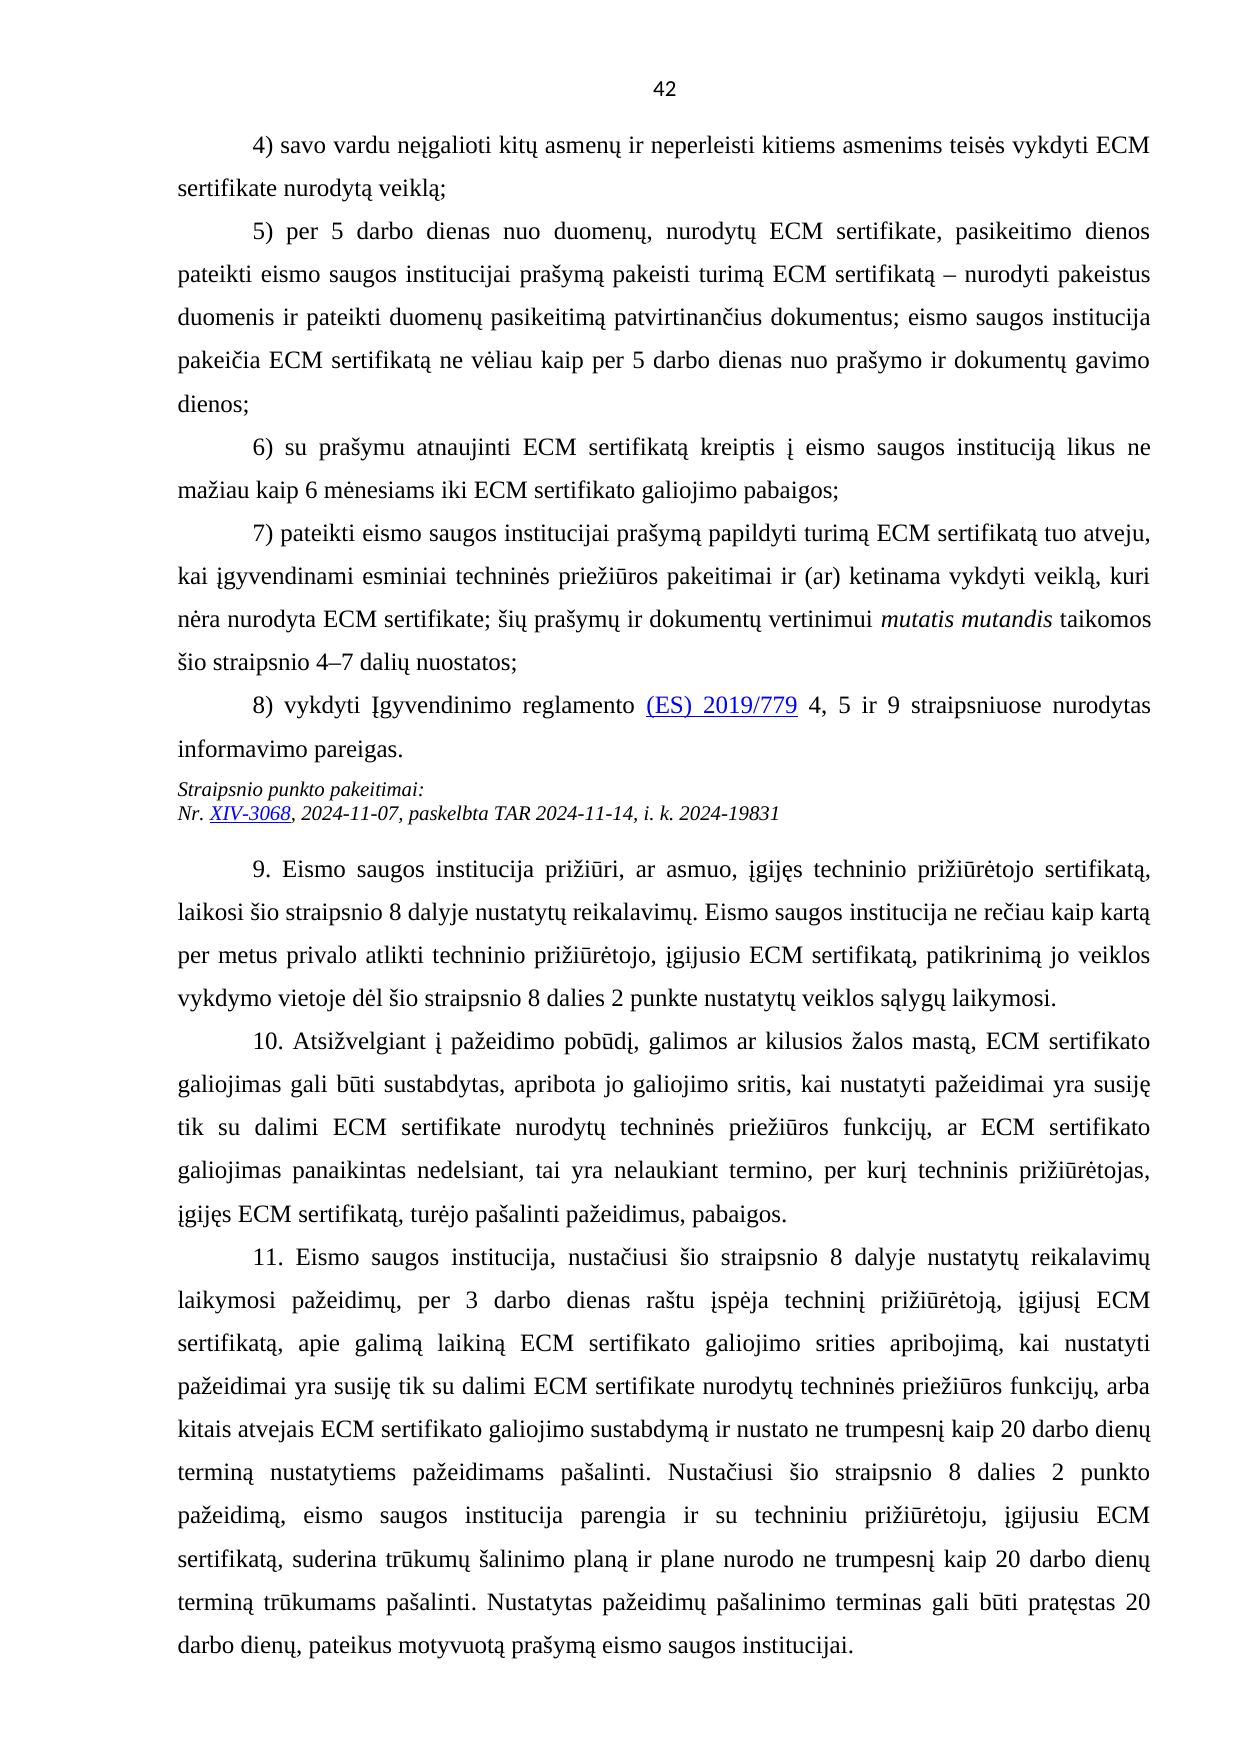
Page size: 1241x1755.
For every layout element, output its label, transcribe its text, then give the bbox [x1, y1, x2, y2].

text 8) vykdyti Įgyvendinimo reglamento (ES) 2019/779 4, 5 ir 9 straipsniuose nurodytas informavimo pareigas. [177, 691, 1152, 762]
text 10. Atsižvelgiant į pažeidimo pobūdį, galimos ar kilusios žalos mastą, ECM sertifikato galiojimas gali būti sustabdytas, apribota jo galiojimo sritis, kai nustatyti pažeidimai yra susiję tik su dalimi ECM sertifikate nurodytų techninės priežiūros funkcijų, ar ECM sertifikato galiojimas panaikintas nedelsiant, tai yra nelaukiant termino, per kurį techninis prižiūrėtojas, įgijęs ECM sertifikatą, turėjo pašalinti pažeidimus, pabaigos. [177, 1026, 1152, 1227]
text 4) savo vardu neįgalioti kitų asmenų ir neperleisti kitiems asmenims teisės vykdyti ECM sertifikate nurodytą veiklą; [177, 130, 1152, 202]
text Nr. XIV-3068, 2024-11-07, paskelbta TAR 2024-11-14, i. k. 2024-19831 [177, 801, 1152, 825]
text 5) per 5 darbo dienas nuo duomenų, nurodytų ECM sertifikate, pasikeitimo dienos pateikti eismo saugos institucijai prašymą pakeisti turimą ECM sertifikatą – nurodyti pakeistus duomenis ir pateikti duomenų pasikeitimą patvirtinančius dokumentus; eismo saugos institucija pakeičia ECM sertifikatą ne vėliau kaip per 5 darbo dienas nuo prašymo ir dokumentų gavimo dienos; [177, 216, 1152, 417]
text 11. Eismo saugos institucija, nustačiusi šio straipsnio 8 dalyje nustatytų reikalavimų laikymosi pažeidimų, per 3 darbo dienas raštu įspėja techninį prižiūrėtoją, įgijusį ECM sertifikatą, apie galimą laikiną ECM sertifikato galiojimo srities apribojimą, kai nustatyti pažeidimai yra susiję tik su dalimi ECM sertifikate nurodytų techninės priežiūros funkcijų, arba kitais atvejais ECM sertifikato galiojimo sustabdymą ir nustato ne trumpesnį kaip 20 darbo dienų terminą nustatytiems pažeidimams pašalinti. Nustačiusi šio straipsnio 8 dalies 2 punkto pažeidimą, eismo saugos institucija parengia ir su techniniu prižiūrėtoju, įgijusiu ECM sertifikatą, suderina trūkumų šalinimo planą ir plane nurodo ne trumpesnį kaip 20 darbo dienų terminą trūkumams pašalinti. Nustatytas pažeidimų pašalinimo terminas gali būti pratęstas 20 darbo dienų, pateikus motyvuotą prašymą eismo saugos institucijai. [177, 1242, 1152, 1659]
text Straipsnio punkto pakeitimai: [177, 777, 1152, 801]
text 9. Eismo saugos institucija prižiūri, ar asmuo, įgijęs techninio prižiūrėtojo sertifikatą, laikosi šio straipsnio 8 dalyje nustatytų reikalavimų. Eismo saugos institucija ne rečiau kaip kartą per metus privalo atlikti techninio prižiūrėtojo, įgijusio ECM sertifikatą, patikrinimą jo veiklos vykdymo vietoje dėl šio straipsnio 8 dalies 2 punkte nustatytų veiklos sąlygų laikymosi. [177, 854, 1152, 1012]
text 7) pateikti eismo saugos institucijai prašymą papildyti turimą ECM sertifikatą tuo atveju, kai įgyvendinami esminiai techninės priežiūros pakeitimai ir (ar) ketinama vykdyti veiklą, kuri nėra nurodyta ECM sertifikate; šių prašymų ir dokumentų vertinimui mutatis mutandis taikomos šio straipsnio 4–7 dalių nuostatos; [177, 518, 1152, 676]
text 6) su prašymu atnaujinti ECM sertifikatą kreiptis į eismo saugos instituciją likus ne mažiau kaip 6 mėnesiams iki ECM sertifikato galiojimo pabaigos; [177, 432, 1152, 504]
